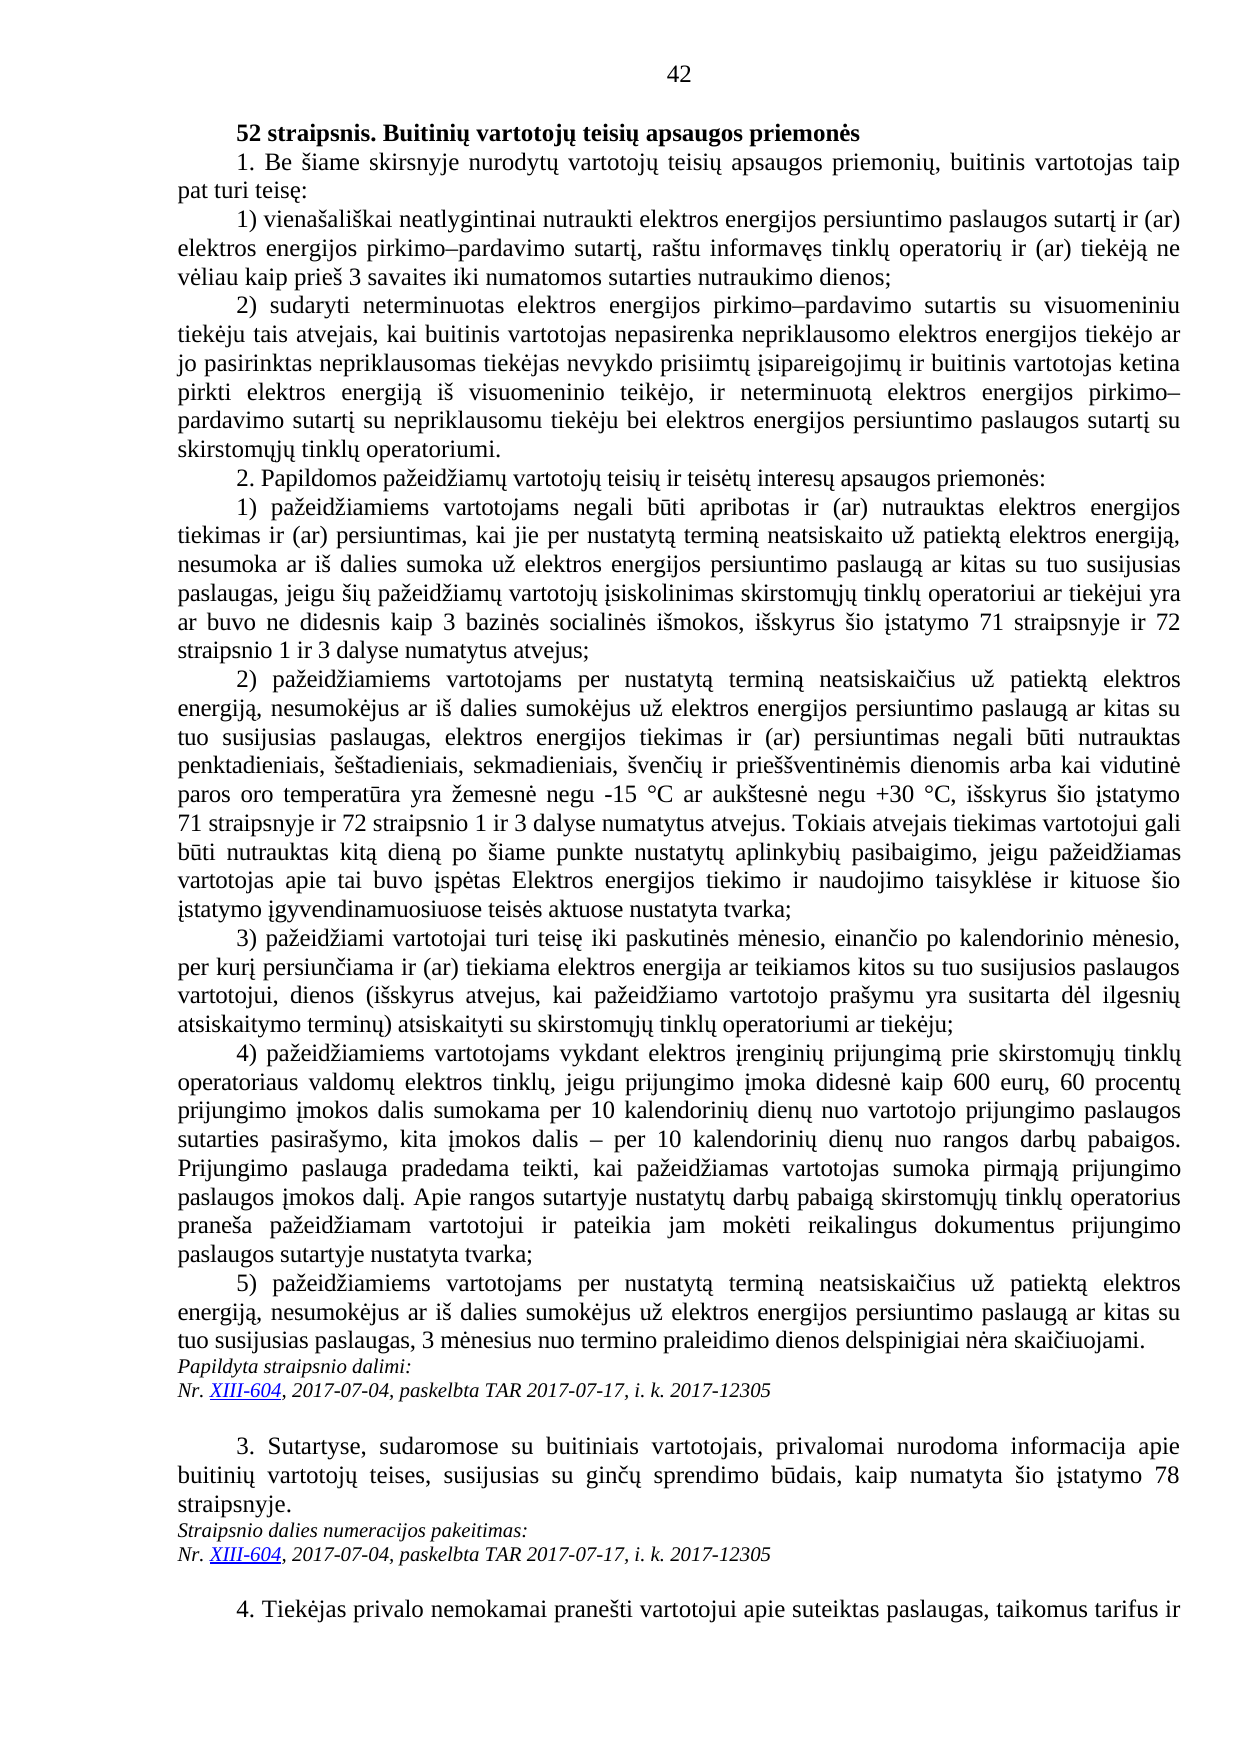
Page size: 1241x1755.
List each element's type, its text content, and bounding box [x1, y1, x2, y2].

text 5) pažeidžiamiems vartotojams per nustatytą terminą neatsiskaičius už patiektą elektros energiją, nesumokėjus ar iš dalies sumokėjus už elektros energijos persiuntimo paslaugą ar kitas su tuo susijusias paslaugas, 3 mėnesius nuo termino praleidimo dienos delspinigiai nėra skaičiuojami. [177, 1268, 1181, 1354]
text 52 straipsnis. Buitinių vartotojų teisių apsaugos priemonės [177, 118, 1181, 147]
text Nr. XIII-604, 2017-07-04, paskelbta TAR 2017-07-17, i. k. 2017-12305 [177, 1542, 1181, 1566]
text 4. Tiekėjas privalo nemokamai pranešti vartotojui apie suteiktas paslaugas, taikomus tarifus ir [177, 1594, 1181, 1623]
text 4) pažeidžiamiems vartotojams vykdant elektros įrenginių prijungimą prie skirstomųjų tinklų operatoriaus valdomų elektros tinklų, jeigu prijungimo įmoka didesnė kaip 600 eurų, 60 procentų prijungimo įmokos dalis sumokama per 10 kalendorinių dienų nuo vartotojo prijungimo paslaugos sutarties pasirašymo, kita įmokos dalis – per 10 kalendorinių dienų nuo rangos darbų pabaigos. Prijungimo paslauga pradedama teikti, kai pažeidžiamas vartotojas sumoka pirmąją prijungimo paslaugos įmokos dalį. Apie rangos sutartyje nustatytų darbų pabaigą skirstomųjų tinklų operatorius praneša pažeidžiamam vartotojui ir pateikia jam mokėti reikalingus dokumentus prijungimo paslaugos sutartyje nustatyta tvarka; [177, 1038, 1181, 1268]
text 1. Be šiame skirsnyje nurodytų vartotojų teisių apsaugos priemonių, buitinis vartotojas taip pat turi teisę: [177, 147, 1181, 204]
text 3) pažeidžiami vartotojai turi teisę iki paskutinės mėnesio, einančio po kalendorinio mėnesio, per kurį persiunčiama ir (ar) tiekiama elektros energija ar teikiamos kitos su tuo susijusios paslaugos vartotojui, dienos (išskyrus atvejus, kai pažeidžiamo vartotojo prašymu yra susitarta dėl ilgesnių atsiskaitymo terminų) atsiskaityti su skirstomųjų tinklų operatoriumi ar tiekėju; [177, 923, 1181, 1038]
text 2) sudaryti neterminuotas elektros energijos pirkimo–pardavimo sutartis su visuomeniniu tiekėju tais atvejais, kai buitinis vartotojas nepasirenka nepriklausomo elektros energijos tiekėjo ar jo pasirinktas nepriklausomas tiekėjas nevykdo prisiimtų įsipareigojimų ir buitinis vartotojas ketina pirkti elektros energiją iš visuomeninio teikėjo, ir neterminuotą elektros energijos pirkimo–pardavimo sutartį su nepriklausomu tiekėju bei elektros energijos persiuntimo paslaugos sutartį su skirstomųjų tinklų operatoriumi. [177, 291, 1181, 463]
text Straipsnio dalies numeracijos pakeitimas: [177, 1517, 1181, 1542]
text Papildyta straipsnio dalimi: [177, 1354, 1181, 1378]
text 1) pažeidžiamiems vartotojams negali būti apribotas ir (ar) nutrauktas elektros energijos tiekimas ir (ar) persiuntimas, kai jie per nustatytą terminą neatsiskaito už patiektą elektros energiją, nesumoka ar iš dalies sumoka už elektros energijos persiuntimo paslaugą ar kitas su tuo susijusias paslaugas, jeigu šių pažeidžiamų vartotojų įsiskolinimas skirstomųjų tinklų operatoriui ar tiekėjui yra ar buvo ne didesnis kaip 3 bazinės socialinės išmokos, išskyrus šio įstatymo 71 straipsnyje ir 72 straipsnio 1 ir 3 dalyse numatytus atvejus; [177, 492, 1181, 664]
text 2) pažeidžiamiems vartotojams per nustatytą terminą neatsiskaičius už patiektą elektros energiją, nesumokėjus ar iš dalies sumokėjus už elektros energijos persiuntimo paslaugą ar kitas su tuo susijusias paslaugas, elektros energijos tiekimas ir (ar) persiuntimas negali būti nutrauktas penktadieniais, šeštadieniais, sekmadieniais, švenčių ir prieššventinėmis dienomis arba kai vidutinė paros oro temperatūra yra žemesnė negu -15 °C ar aukštesnė negu +30 °C, išskyrus šio įstatymo 71 straipsnyje ir 72 straipsnio 1 ir 3 dalyse numatytus atvejus. Tokiais atvejais tiekimas vartotojui gali būti nutrauktas kitą dieną po šiame punkte nustatytų aplinkybių pasibaigimo, jeigu pažeidžiamas vartotojas apie tai buvo įspėtas Elektros energijos tiekimo ir naudojimo taisyklėse ir kituose šio įstatymo įgyvendinamuosiuose teisės aktuose nustatyta tvarka; [177, 664, 1181, 923]
text 3. Sutartyse, sudaromose su buitiniais vartotojais, privalomai nurodoma informacija apie buitinių vartotojų teises, susijusias su ginčų sprendimo būdais, kaip numatyta šio įstatymo 78 straipsnyje. [177, 1431, 1181, 1517]
text 2. Papildomos pažeidžiamų vartotojų teisių ir teisėtų interesų apsaugos priemonės: [177, 463, 1181, 492]
text Nr. XIII-604, 2017-07-04, paskelbta TAR 2017-07-17, i. k. 2017-12305 [177, 1378, 1181, 1402]
text 1) vienašališkai neatlygintinai nutraukti elektros energijos persiuntimo paslaugos sutartį ir (ar) elektros energijos pirkimo–pardavimo sutartį, raštu informavęs tinklų operatorių ir (ar) tiekėją ne vėliau kaip prieš 3 savaites iki numatomos sutarties nutraukimo dienos; [177, 204, 1181, 291]
